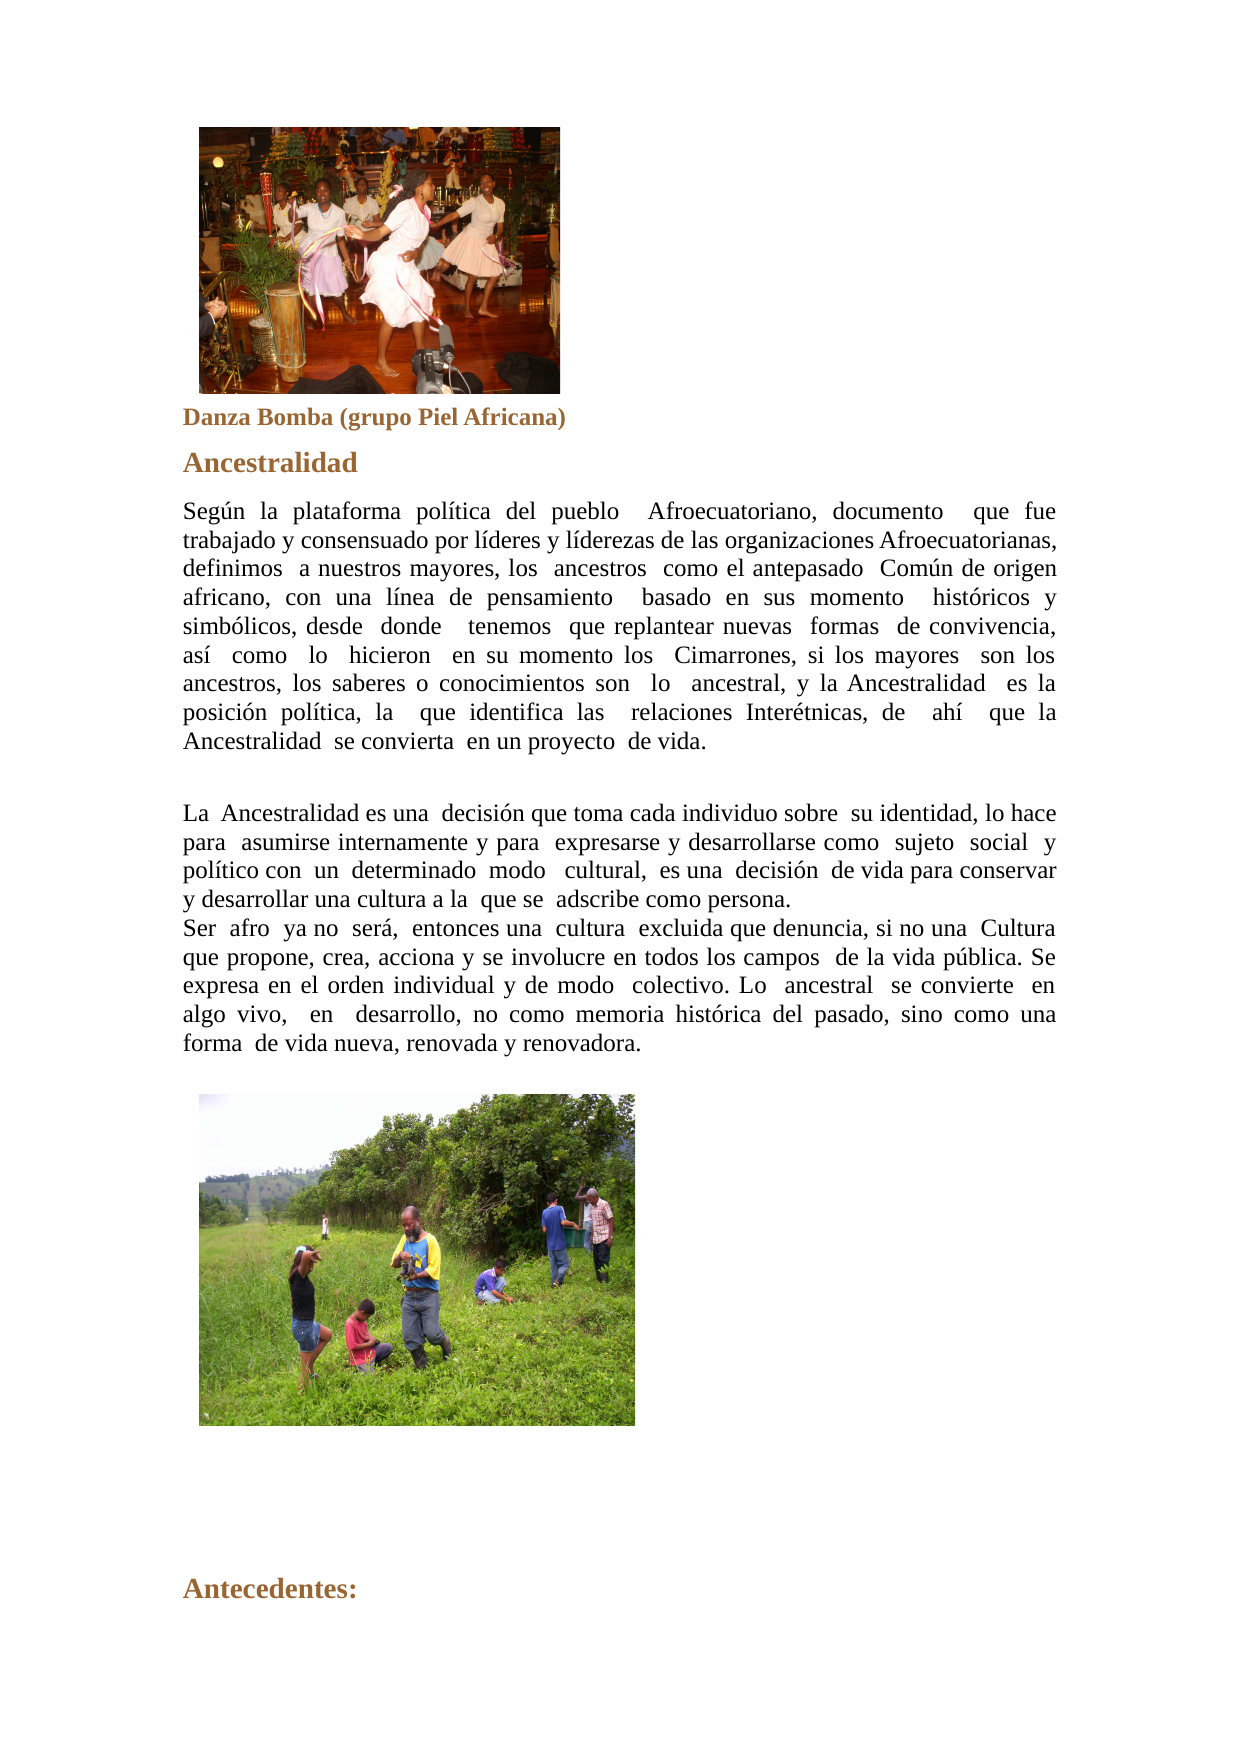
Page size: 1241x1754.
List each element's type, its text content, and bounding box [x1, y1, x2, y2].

table_cell Los Remedieros, parteras y todos los conocedores de la medicina ancestral han sufrido persecuciones, e invalidación de sus conocimientos. Hoy gracias a la aprobación e inclusión de los Afroecuatorianos en los derechos colectivos podemos hacer uso abiertamente de una práctica que nos corresponde y que además debe ser fortalecida para el beneficio de todos. Concebir la medicina como “un medio para recuperar la armonía con la naturaleza”, implica contar con un medio ambiente sano y utilización de los recursos naturales de modo sustentable, con espacios naturales y uso de energías alternativas no contaminantes. En nuestro Pueblo existen los Remedieros que son conocidos en las comunidades y son las personas hombre o mujer requeridos como proveedores de medicina primaria, también tienen conocimientos para asistir en los partos. Ellos necesitan del apoyo y fortalecimiento de sus conocimientos para beneficiar al pueblo que hace uso de sus conocimientos y practicas. La base principal de nuestra medicina es la fé, los conocimientos de las hierbas y su uso, los ritos y espiritualidad, la música y cantos. Ver documento completo de los Afroecuatorianos preparado por la Dra. Irma Bautista: Los Afroecuatorianos Por: Dra. Irma Bautista Medicina ancestral afroecuatoriana Los Afrodescendientes trajeron consigo sus conocimientos sobre el arte de la curación, desde el momento de su desmembración forzada del Continente Africano, para confirmar lo antes dicho, nos situaremos en un solo campo, (de los diversos que se podría citar), este campo es el de la medicina, que el Pueblo Negro practicaba en su tierra natal, en las bodegas de los barcos negreros o en los cañaverales u otro lugar donde sus destrezas físicas eran requeridas. Todos estos elementos en el conocimiento de la medicina, fueron transmitidos de generación en generación, y no pudieron ser eliminados por la salvaje depredación del Ser Humano, porque los conocimientos no eran solo físicos, traspasaban la imaginación de los esclavistas, puesto que los Afro-americanos, llevaban y aun lo llevan en su interior, en su espíritu. ¿Porque decimos en su espíritu? porque para sanarse era todo un ritual, una ceremonia de tal magnitud que la naturaleza jugaba un papel importante en ésta. El ser que padecía de una enfermedad debía estar claro de sus tres elementos principales que necesitaba, esto es; el autoconocimiento, es decir debía estar consciente de sus debilidades y por su puesto de sus puntos fuertes que como ser proveniente de la naturaleza poseía, lo que lo encaminaba a la auto responsabilidad, la que les permitía respetarse y respetar a la naturaleza, y por último debía tener modestia, esto es la auténtica Humildad. Es así, como este pueblo, al que no se le ha brindado los beneficios que tiene el desarrollo para sus comunidades ha sabido sobrevivir y mantener la salud de su gente gracias a sus conocimientos curativos y sus cosmovisión sobre la prevención, para los afroecuatorianos, la salud es una armonía entre el ser humano y la naturaleza, por esto, ellos han cuidado y mantenido la biodiversidad porque de ese manera mantenían la salud y la vida, unos de sus preceptos es que de la naturaleza solo se debe tomar lo que se necesita para vivir. Los Remedieros, parteras y todos los conocedores de la medicina ancestral han sufrido persecuciones, invalidación de sus conocimientos; Hoy gracias a la aprobación e inclusión de los Afroecuatorianos en los derechos colectivos podemos hacer uso abiertamente de una practica que nos corresponde y que además debe ser fortalecida para el beneficio de todos. Concebir la medicina como “un medio para recuperar la armonía con la naturaleza”, implica contar con un medio ambiente sano y utilización de los recursos naturales de modo sustentable, con espacios naturales y uso de energías alternativas no contaminantes. En nuestro Pueblo existen los Remedieros que son conocidos en las comunidades y son las personas hombre o mujer requeridos como proveedores de medicina primaria, también tienen conocimientos para asistir en los partos. Ellos necesitan del apoyo y fortalecimiento de sus conocimientos para beneficiar al pueblo que hace uso de sus conocimientos y practicas. La base principal de nuestra medicina es la fé, los conocimientos de las hierbas y su uso, los ritos y espiritualidad, la música y cantos. Danza Bomba (grupo Piel Africana) Ancestralidad Según la plataforma política del pueblo Afroecuatoriano, documento que fue trabajado y consensuado por líderes y líderezas de las organizaciones Afroecuatorianas, definimos a nuestros mayores, los ancestros como el antepasado Común de origen africano, con una línea de pensamiento basado en sus momento históricos y simbólicos, desde donde tenemos que replantear nuevas formas de convivencia, así como lo hicieron en su momento los Cimarrones, si los mayores son los ancestros, los saberes o conocimientos son lo ancestral, y la Ancestralidad es la posición política, la que identifica las relaciones Interétnicas, de ahí que la Ancestralidad se convierta en un proyecto de vida. La Ancestralidad es una decisión que toma cada individuo sobre su identidad, lo hace para asumirse internamente y para expresarse y desarrollarse como sujeto social y político con un determinado modo cultural, es una decisión de vida para conservar y desarrollar una cultura a la que se adscribe como persona. Ser afro ya no será, entonces una cultura excluida que denuncia, si no una Cultura que propone, crea, acciona y se involucre en todos los campos de la vida pública. Se expresa en el orden individual y de modo colectivo. Lo ancestral se convierte en algo vivo, en desarrollo, no como memoria histórica del pasado, sino como una forma de vida nueva, renovada y renovadora. Antecedentes: Nuestra constitución vigente, se reconoce como un estado Pluricultural y Multiétnico, En él capitulo cinco de la Constitución que se trata de los derechos colectivos, se menciona que, los Negros o Afroecuatorianos somos parte del estado ecuatoriano único e indivisible. Además del reconocimiento del derecho al Patrimonio Cultural e Histórico; educación con identidad y de optima calidad, medicina ancestral, planes y proyectos de desarrollo, representación en organismos oficiales. Los Afroecuatorianos, hasta ahora se encuentran en una situación de desventaja y exclusión institucionalizada históricamente. La Secretaria de Desarrollo Social, en el 2004, realizó una investigación, sobre indicador de pobreza de los Afroecuatorianos, emitiendo un documento llamado “Afroecuatorianos en cifras”. Según este documento SISPAE, que determina las condiciones de acceso y uso de los servicios elementales, se visibilizó la imagen pobre y la exclusión que padece este Pueblo y sus comunidades, frente a otros grupos socio raciales, ya que. Su NBI es de 70.3%, 7 de cada 10 afroecuatorianos esta por debajo de la línea de pobreza. los afroecuatorianos se encuentran dispersos en las 22 provincias del Ecuador, y en un 75.9% se concentra en la costa, también es predominantemente urbana, 7 de cada diez reside en la ciudad, más del 40% de todos los afroecuatorianos vive en tres ciudades: Guayaquil, Esmeraldas y Quito, otras Ciudades con mucha presencia de afroecuatorianos son Machala, Santo domingo de los Colorados, Manabí, los Ríos etc. Este posicionamiento Urbano, se explica por la frecuente migración de esta población desde el campo, ya que no existe una política de Desarrollo agrícola, muchos no han logrado obtener titulo de propiedad de sus tierras ancestrales y los que viven en comunas no son sujetos de crédito pues sus tierras no son transferibles, el Banco Nacional de Fomento no tiene una política de desarrollo que los favorezca. Además las escuelas uni docentes de las comunidades más lejanas con frecuencia tienen ausencia de profesores y permanecen cerradas, en otro caso ni siquiera existe, por otro lado tienen un acceso restringido a la educación, una elevada tasa de deserción escolar. También por la pobreza y no poder cumplir con las exigencias del sistema, dejan los estudios, esto ha dado como resultado que siendo la tasa de analfabetismo a nivel Nacional del 9.0% los Afroecuatorianos presenten el 10.3% de analfabetismo. Y las mujeres el 11%. Los motivos expuestos, hace que en su mayoría emigren hacia la ciudad, en busca de oportunidades que les permita educar sus hijos. Según el censo del 2001, la población económicamente activa del Ecuador fue 4.257.193. De ese total el 5% fueron afroecuatorianos, para el 2004 la tasa de desempleo urbana de los afros es del 14% ubicándose por encima del promedio nacional que es del 11%. SITUACIÓN EN SALUD Según el documento oficial, los “Afroecuatorianos en cifras”. Las fuentes disponibles en el País, sobre indicadores de salud no permiten una mayor aproximación al perfil epidemiológico y de salud en general de los Afroecuatorianos, sin embargo de los datos que se tienen se puede concluir que los afroecuatorianos en materia de salud tienen los indicadores más bajos en cobertura y acceso, en estudio recientes contratados por el BID, se da cuenta del panorama critico de salud de estas comunidades, estrechamente relacionadas con las condiciones insalubres donde generalmente viven sean estos asentamientos rurales o urbanos marginales, donde poseen baja infraestructura en salud y también niveles de deterioro ambiental, uso de aguas contaminadas, por lo que las enfermedades más comunes de los afroecuatorianos tienen que ver con la malaria, cáncer uterino, hipertensión, anemia falciforme, enfermedades de trasmisión sexual, cólera, dengue, tifoidea, y ceguera entre otras. Este mismo estudio nos dice que las regiones tradicionalmente habitadas por los afroecuatorianos como son la provincia de Esmeraldas, el valle del Chota y Cuenca del Río Mira en el norte del País se encuentran en desventajas de cobertura y dificultades en materia de acceso a la salud, tiene las más alta tasa de mortalidad infantil y altas tasa de desnutrición, el UNICEF, opina que las elevadas tasas de mortalidad materno infantil que presentan los afroecuatorianos tienen que ver con los servicios inadecuados que prestan las instituciones de salud, apoyado por la poca atención y cuidado que reciben los niños durantes su crecimiento y lactancia. En el Valle del Chota y Cuenca del Río Mira, el 60% de las comunidades carecen de Centros de salud, solo existe un centro de salud ubicado en San Juan de la Lachas que presta servicio a 38 comunidades, a más de esta deficiencia de infraestructura, existen diversos factores agravantes como es la mala calidad del agua, el inadecuado funcionamiento del sistema de excretas y el uso indiscriminado de agroquímicos tóxicos, sumen a las comunidades en endemias como parasitosis, diarreas, enfermedades del hígado, riñón, corazón, cáncer de mamas próstatas, trastornos gastrointestinales. OJETIVOS DE DESARROLLO DEL MILENIO EN EL ÁREA DE SALUD Estado de la situación en el año 2007. Según el documento Informe Objetivos de Desarrollo del milenio del año 2007, el objetivo cuatro, tiene como meta reducir la mortalidad de la niñez. En el caso de los Afroecuatorianos no existen fuentes estadísticas recientes que permitan un cálculo por método directo, pero el censo del 2001 nos da la posibilidad de realizar una disgregación por etnicidad con cálculo por método indirecto, de manera que podemos decir que para ese año los Indígenas y los Afroecuatorianos presentaron la tasa de mortalidad más alta del país (59,3 y 32,6, respectivamente. Y la diferencia con el promedio nacional se acentúa más al medir la tasa con el área geográfica, así, para el caso de los Afroecuatorianos, la tasa de mortalidad en el área urbana era de 29,3, mientras en las zonas rurales fue de 39,4, por cada 1.000 niños nacidos vivos. La tasa de mortalidad infantil para los Afroecuatorianos en la provincia de Esmeraldas fue de 41,2 mientras que para la población indígena fue del 37 por cada 1000 niños nacidos vivos. La meta 5 del ODM 4 es reducir en dos terceras partes entre 1990 y el 2015, la mortalidad infantil de los niños y niñas menores de 5 años. Objetivo 5 Mejorar la Salud Materna Con relación a las mujeres afroecuatorianas, las estadistas disponibles no permiten calcular la tasa de mortalidad materna. Al respecto existe un gran vacío, sólo se tienen datos a partir de encuesta condiciones de vida 2006, donde se a incorporado la atención profesional al momento del parto y sobre control prenatal por médicos y obstétrices. Una de las causas asociadas con la mortalidad materna es el lugar de atención al parto. Las mujeres que decidieron tener su parto en el domicilio señalan que lo hicieron por que no alcanzaron a llegar a una unidad de salud, por costumbre, por falta de recursos o porque tienen mayor confianza en las parteras. De acuerdo con la encuesta de condiciones vida, el 14,7% de las mujeres Afroecuatorianas, recibió atención no profesional del parto, claro que no sabemos el contexto donde se realizó esta encuesta si fue en área urbana o rural. Objetivo 6 COMBATIR EL VHI-SIDA, EL PALUDISMO Y OTRAS ENFERMEDADES Este objetivo apunta a controlar el VIH-sida, el paludismo y la tuberculosis. La principal herramienta de control tiene que ver con la información suficiente que la persona debe tener a fin de tomar las prevenciones o correctivos necesarios para evitar la enfermedad. Los datos sobre el conocimiento general del VHI-sida. Son poco discriminantes ya que la mayoría de la población algo ha oído sobre el virus y el síndrome. Sin embargo, esta información es poco significativa ya que solo haber oído sobre el tema no conduce a tener un comportamiento sexual preventivo. Con respecto al control de enfermedades como la malaria, tiene gran incidencia en aquellas regiones o provincias que poseen alta incidencia de población afroecuatoriana. El paludismo es una enfermedad que representa un problema serio de salud pública. ODM 2007.Pueblo afroecuatoriano. [183, 118, 1058, 1605]
picture [199, 127, 561, 394]
picture [199, 1094, 636, 1426]
